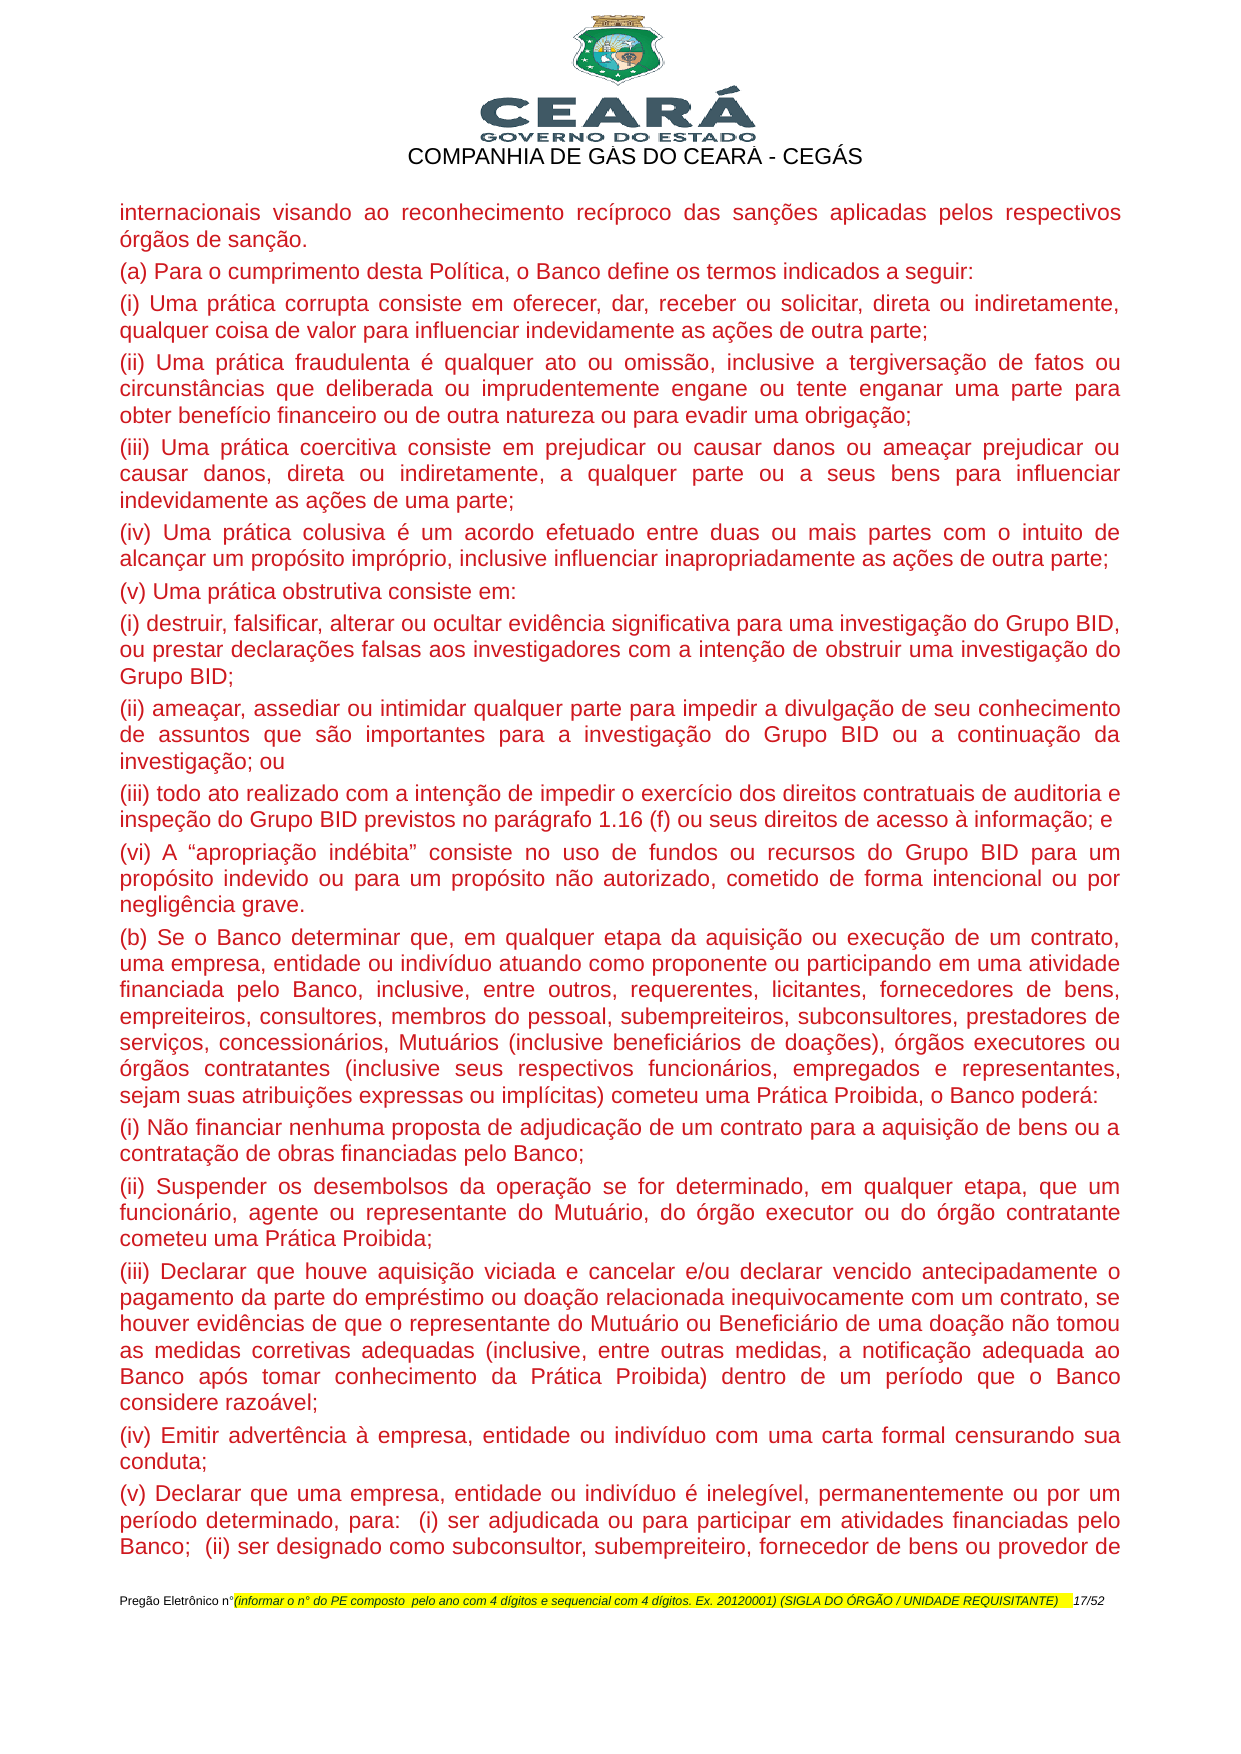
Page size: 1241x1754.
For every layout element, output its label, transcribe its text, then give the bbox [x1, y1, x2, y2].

text (i) Não financiar nenhuma proposta de adjudicação de um contrato para a aquisição de bens ou a contratação de obras financiadas pelo Banco; [119, 1114, 1121, 1167]
text internacionais visando ao reconhecimento recíproco das sanções aplicadas pelos respectivos órgãos de sanção. [119, 199, 1121, 252]
text (iii) todo ato realizado com a intenção de impedir o exercício dos direitos contratuais de auditoria e inspeção do Grupo BID previstos no parágrafo 1.16 (f) ou seus direitos de acesso à informação; e [119, 780, 1121, 833]
text (iii) Uma prática coercitiva consiste em prejudicar ou causar danos ou ameaçar prejudicar ou causar danos, direta ou indiretamente, a qualquer parte ou a seus bens para influenciar indevidamente as ações de uma parte; [119, 434, 1121, 513]
text (a) Para o cumprimento desta Política, o Banco define os termos indicados a seguir: [119, 258, 1121, 284]
text (iii) Declarar que houve aquisição viciada e cancelar e/ou declarar vencido antecipadamente o pagamento da parte do empréstimo ou doação relacionada inequivocamente com um contrato, se houver evidências de que o representante do Mutuário ou Beneficiário de uma doação não tomou as medidas corretivas adequadas (inclusive, entre outras medidas, a notificação adequada ao Banco após tomar conhecimento da Prática Proibida) dentro de um período que o Banco considere razoável; [119, 1258, 1121, 1416]
picture [454, 10, 783, 146]
text (i) Uma prática corrupta consiste em oferecer, dar, receber ou solicitar, direta ou indiretamente, qualquer coisa de valor para influenciar indevidamente as ações de outra parte; [119, 290, 1121, 343]
text (b) Se o Banco determinar que, em qualquer etapa da aquisição ou execução de um contrato, uma empresa, entidade ou indivíduo atuando como proponente ou participando em uma atividade financiada pelo Banco, inclusive, entre outros, requerentes, licitantes, fornecedores de bens, empreiteiros, consultores, membros do pessoal, subempreiteiros, subconsultores, prestadores de serviços, concessionários, Mutuários (inclusive beneficiários de doações), órgãos executores ou órgãos contratantes (inclusive seus respectivos funcionários, empregados e representantes, sejam suas atribuições expressas ou implícitas) cometeu uma Prática Proibida, o Banco poderá: [119, 923, 1121, 1108]
text (ii) Uma prática fraudulenta é qualquer ato ou omissão, inclusive a tergiversação de fatos ou circunstâncias que deliberada ou imprudentemente engane ou tente enganar uma parte para obter benefício financeiro ou de outra natureza ou para evadir uma obrigação; [119, 349, 1121, 428]
text (i) destruir, falsificar, alterar ou ocultar evidência significativa para uma investigação do Grupo BID, ou prestar declarações falsas aos investigadores com a intenção de obstruir uma investigação do Grupo BID; [119, 610, 1121, 689]
text (vi) A “apropriação indébita” consiste no uso de fundos ou recursos do Grupo BID para um propósito indevido ou para um propósito não autorizado, cometido de forma intencional ou por negligência grave. [119, 838, 1121, 918]
text (iv) Uma prática colusiva é um acordo efetuado entre duas ou mais partes com o intuito de alcançar um propósito impróprio, inclusive influenciar inapropriadamente as ações de outra parte; [119, 519, 1121, 572]
text (ii) Suspender os desembolsos da operação se for determinado, em qualquer etapa, que um funcionário, agente ou representante do Mutuário, do órgão executor ou do órgão contratante cometeu uma Prática Proibida; [119, 1173, 1121, 1252]
text (v) Uma prática obstrutiva consiste em: [119, 578, 1121, 604]
text (iv) Emitir advertência à empresa, entidade ou indivíduo com uma carta formal censurando sua conduta; [119, 1422, 1121, 1474]
text (ii) ameaçar, assediar ou intimidar qualquer parte para impedir a divulgação de seu conhecimento de assuntos que são importantes para a investigação do Grupo BID ou a continuação da investigação; ou [119, 695, 1121, 774]
text (v) Declarar que uma empresa, entidade ou indivíduo é inelegível, permanentemente ou por um período determinado, para: (i) ser adjudicada ou para participar em atividades financiadas pelo Banco; (ii) ser designado como subconsultor, subempreiteiro, fornecedor de bens ou provedor de [119, 1480, 1121, 1559]
